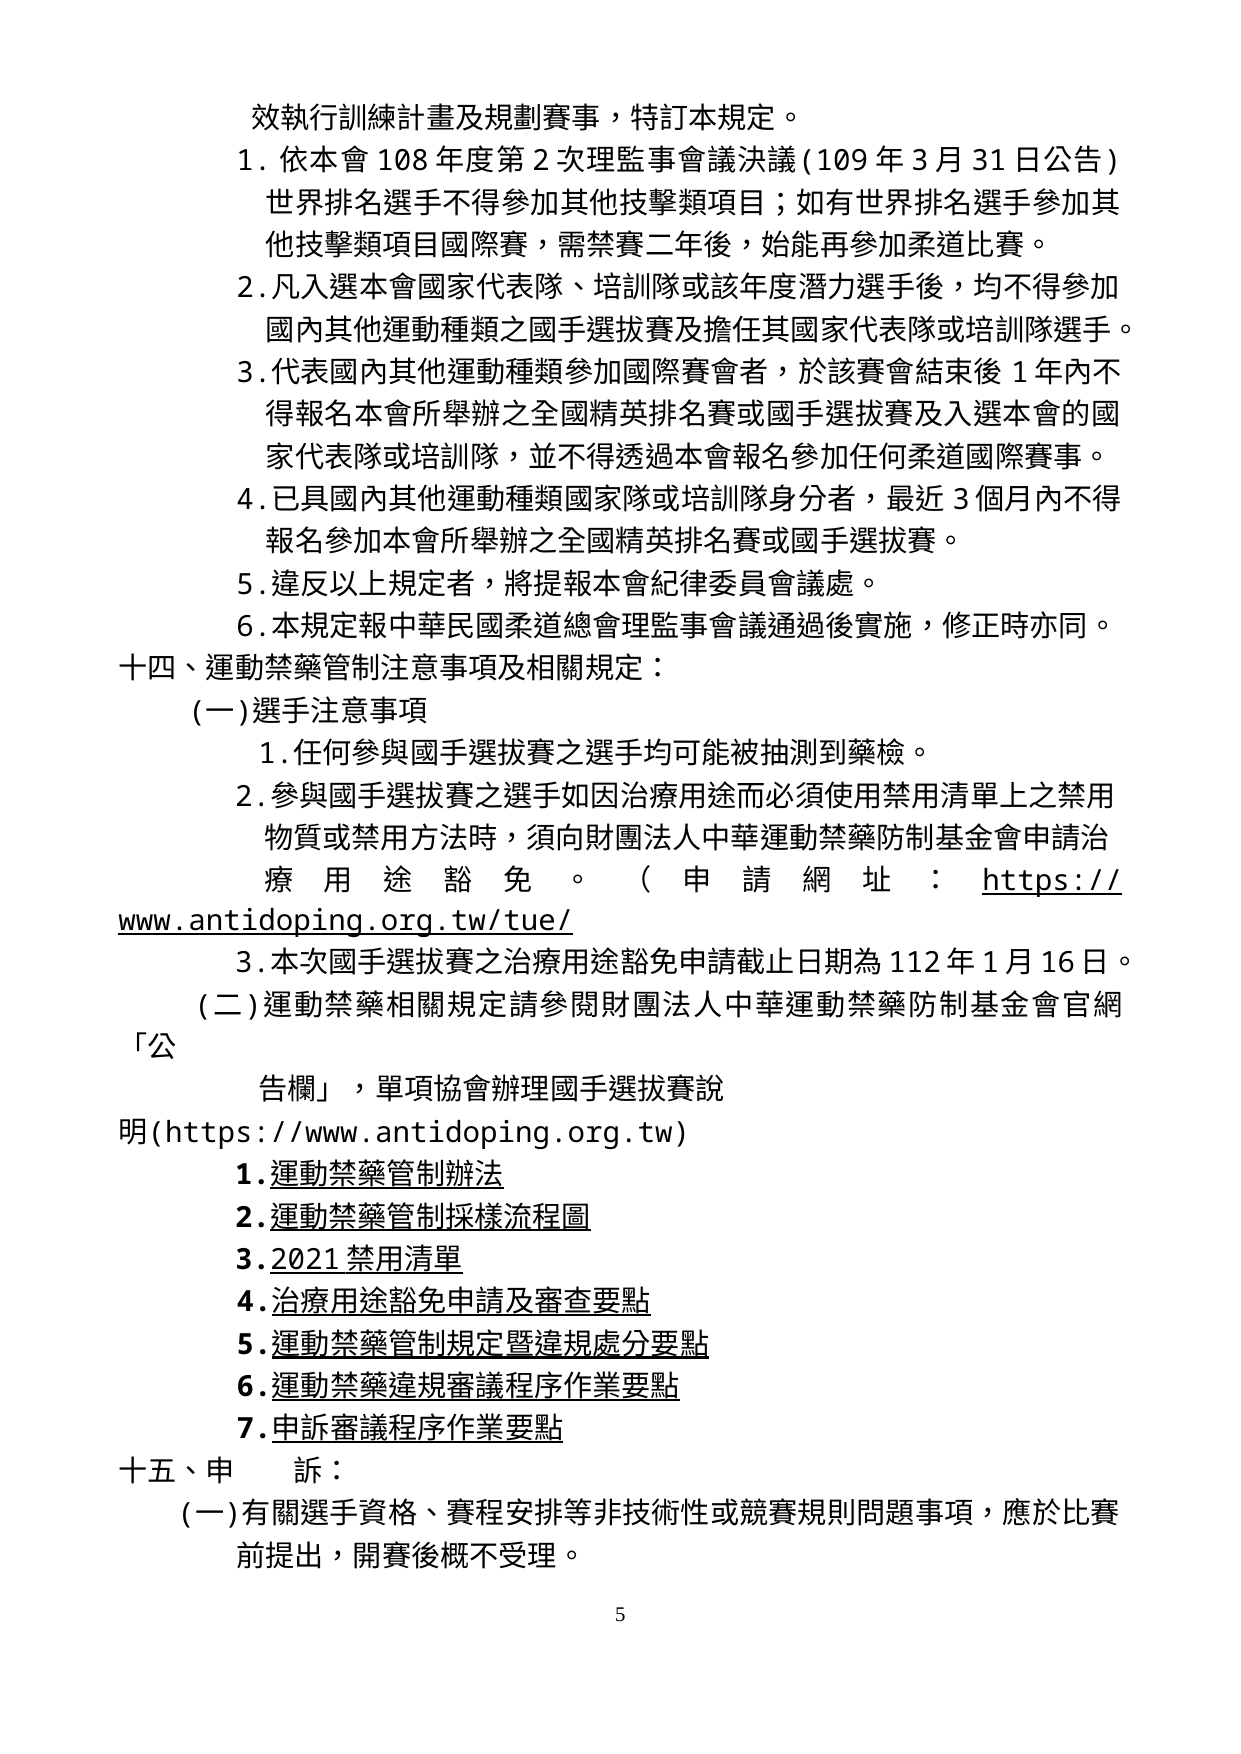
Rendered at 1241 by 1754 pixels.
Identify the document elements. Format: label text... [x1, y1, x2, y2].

text 十四、運動禁藥管制注意事項及相關規定： [118, 645, 1122, 687]
text 5.運動禁藥管制規定暨違規處分要點 [118, 1320, 1122, 1363]
text 4.治療用途豁免申請及審查要點 [118, 1278, 1122, 1320]
text (一)有關選手資格、賽程安排等非技術性或競賽規則問題事項，應於比賽前提出，開賽後概不受理。 [177, 1490, 1122, 1574]
text 3.2021禁用清單 [118, 1236, 1122, 1278]
text 7.申訴審議程序作業要點 [118, 1405, 1122, 1447]
text 1.運動禁藥管制辦法 [118, 1151, 1122, 1193]
text 十五、申 訴： [118, 1447, 1122, 1490]
text 2.運動禁藥管制採樣流程圖 [118, 1193, 1122, 1236]
text 告欄」，單項協會辦理國手選拔賽說明(https://www.antidoping.org.tw) [118, 1066, 1181, 1151]
text 5.違反以上規定者，將提報本會紀律委員會議處。 [118, 560, 1122, 603]
text 3.代表國內其他運動種類參加國際賽會者，於該賽會結束後1年內不得報名本會所舉辦之全國精英排名賽或國手選拔賽及入選本會的國家代表隊或培訓隊，並不得透過本會報名參加任何柔道國際賽事。 [236, 348, 1122, 476]
text 物質或禁用方法時，須向財團法人中華運動禁藥防制基金會申請治 [118, 814, 1122, 857]
text 1. 依本會108年度第2次理監事會議決議(109年3月31日公告)，世界排名選手不得參加其他技擊類項目；如有世界排名選手參加其他技擊類項目國際賽，需禁賽二年後，始能再參加柔道比賽。 [236, 137, 1122, 264]
text 6.本規定報中華民國柔道總會理監事會議通過後實施，修正時亦同。 [118, 603, 1158, 645]
text (一)選手注意事項 [118, 687, 1122, 730]
text 效執行訓練計畫及規劃賽事，特訂本規定。 [251, 94, 1122, 137]
text 2.凡入選本會國家代表隊、培訓隊或該年度潛力選手後，均不得參加國內其他運動種類之國手選拔賽及擔任其國家代表隊或培訓隊選手。 [236, 264, 1122, 348]
text 3.本次國手選拔賽之治療用途豁免申請截止日期為112年1月16日。 [118, 939, 1122, 981]
text 1.任何參與國手選拔賽之選手均可能被抽測到藥檢。 [118, 730, 1122, 772]
text 2.參與國手選拔賽之選手如因治療用途而必須使用禁用清單上之禁用 [118, 772, 1122, 814]
text 4.已具國內其他運動種類國家隊或培訓隊身分者，最近3個月內不得報名參加本會所舉辦之全國精英排名賽或國手選拔賽。 [236, 476, 1122, 560]
text (二)運動禁藥相關規定請參閱財團法人中華運動禁藥防制基金會官網「公 [118, 981, 1122, 1066]
text 6.運動禁藥違規審議程序作業要點 [118, 1363, 1122, 1405]
text 療用途豁免。（申請網址：https://www.antidoping.org.tw/tue/ [118, 857, 1122, 939]
